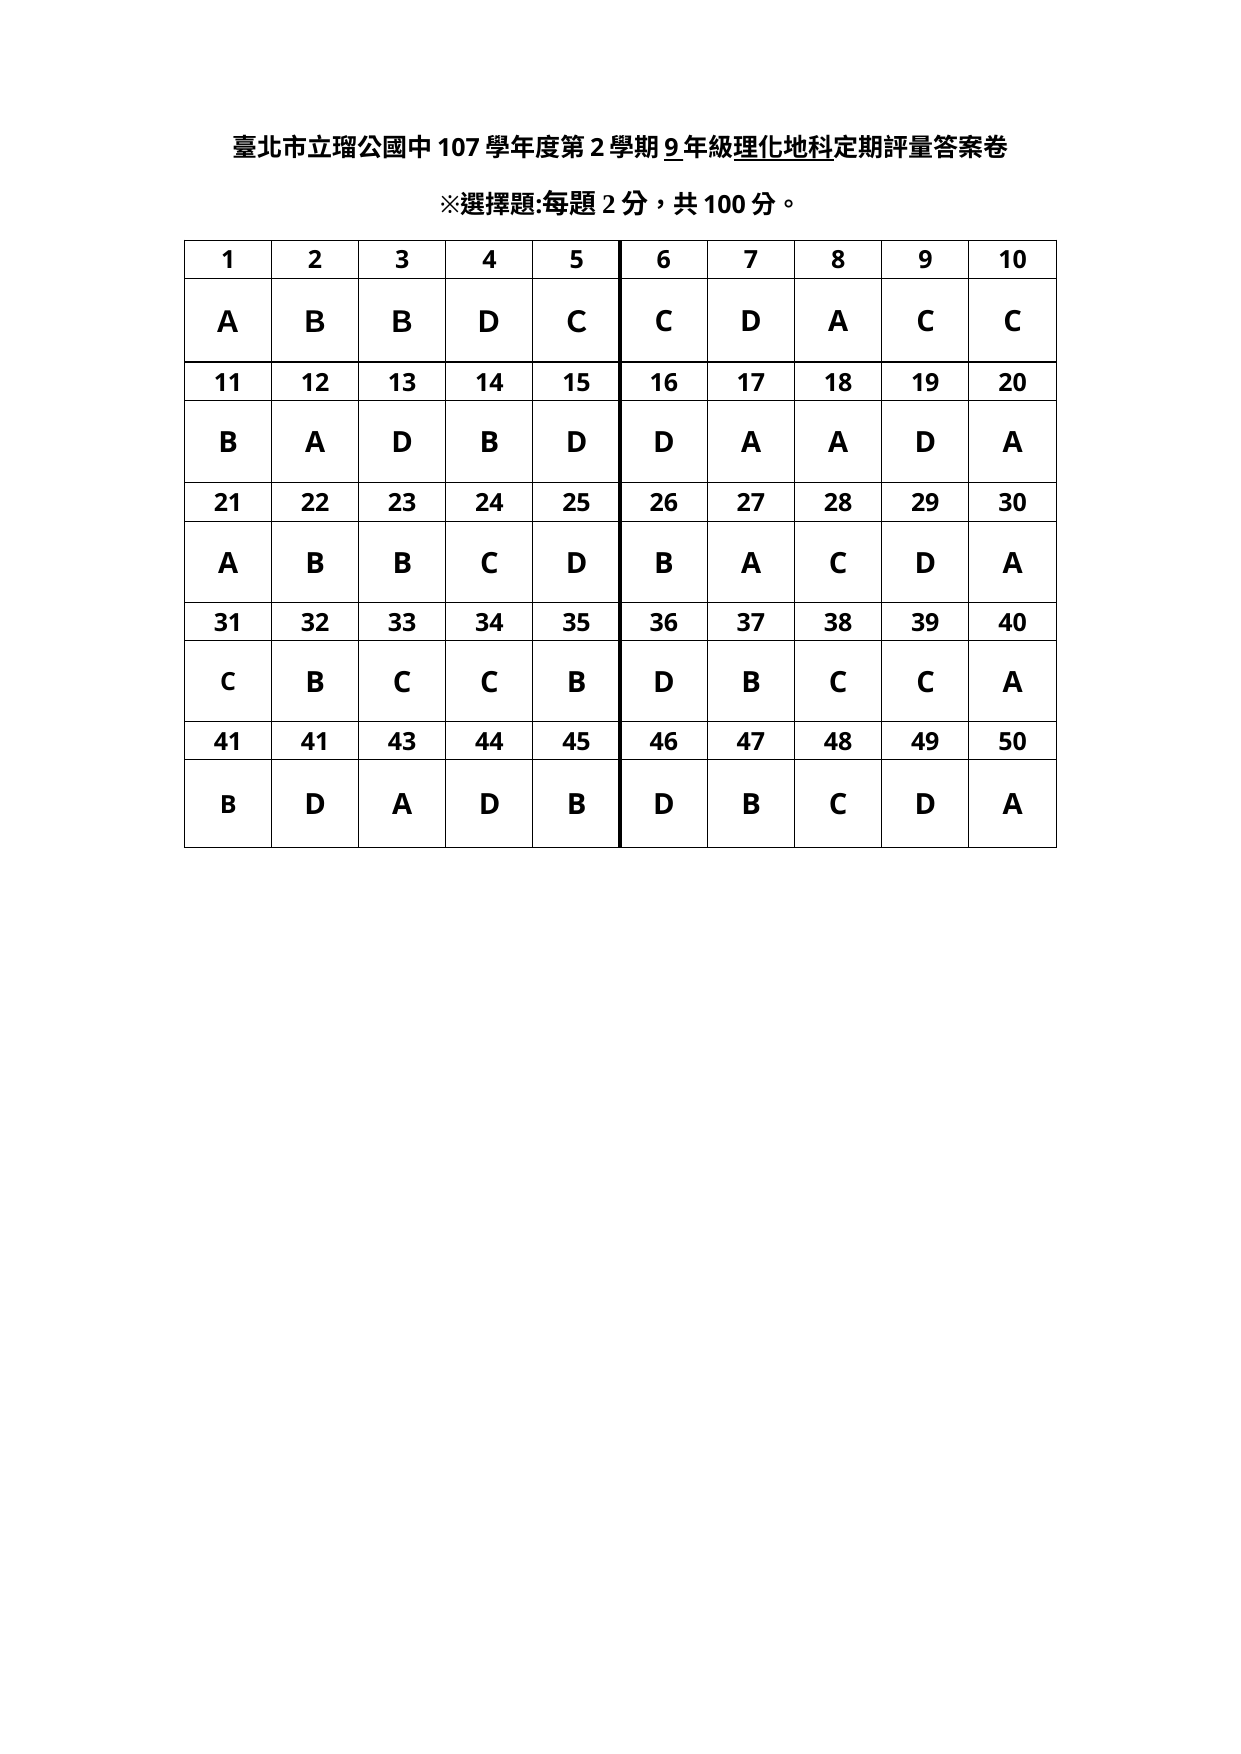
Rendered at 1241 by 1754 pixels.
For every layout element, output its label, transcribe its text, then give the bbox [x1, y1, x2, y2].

table_cell C [795, 760, 881, 847]
table_cell 47 [708, 722, 794, 759]
table_cell A [969, 522, 1056, 602]
table_header 4 [446, 241, 532, 278]
table_cell D [622, 401, 707, 482]
table_cell D [882, 522, 968, 602]
table_cell 21 [185, 483, 271, 521]
table_header 7 [708, 241, 794, 278]
table_cell C [359, 641, 445, 721]
table_cell A [272, 401, 358, 482]
table_cell 34 [446, 603, 532, 640]
table_cell C [882, 641, 968, 721]
table_cell Ｄ [446, 279, 532, 361]
table_cell A [708, 522, 794, 602]
table_cell D [533, 522, 618, 602]
table_header 5 [533, 241, 618, 278]
table_cell C [446, 522, 532, 602]
table_cell 38 [795, 603, 881, 640]
table_cell 46 [622, 722, 707, 759]
table_cell 33 [359, 603, 445, 640]
table_cell 19 [882, 363, 968, 400]
table_cell D [359, 401, 445, 482]
table_header 2 [272, 241, 358, 278]
table_cell 31 [185, 603, 271, 640]
table_header 10 [969, 241, 1056, 278]
table_cell C [969, 279, 1056, 361]
table_cell 36 [622, 603, 707, 640]
table_cell 16 [622, 363, 707, 400]
table_cell Ｂ [272, 279, 358, 361]
table_cell 25 [533, 483, 618, 521]
table_cell 18 [795, 363, 881, 400]
table_cell D [622, 760, 707, 847]
table_cell C [795, 522, 881, 602]
table_cell 12 [272, 363, 358, 400]
table_cell A [969, 641, 1056, 721]
table_cell B [185, 760, 271, 847]
table_cell 29 [882, 483, 968, 521]
table_cell 11 [185, 363, 271, 400]
table_cell Ａ [185, 279, 271, 361]
table_cell B [708, 760, 794, 847]
table_cell A [708, 401, 794, 482]
table_cell 23 [359, 483, 445, 521]
table_cell 41 [272, 722, 358, 759]
table_header 6 [622, 241, 707, 278]
table_cell C [795, 641, 881, 721]
table_cell A [795, 279, 881, 361]
table_cell 20 [969, 363, 1056, 400]
table_cell B [359, 522, 445, 602]
table_cell B [185, 401, 271, 482]
table_cell A [185, 522, 271, 602]
table_cell A [795, 401, 881, 482]
table_cell D [708, 279, 794, 361]
table_cell B [272, 522, 358, 602]
table_cell 49 [882, 722, 968, 759]
table_header 9 [882, 241, 968, 278]
table_cell 32 [272, 603, 358, 640]
table_cell D [272, 760, 358, 847]
table_header 8 [795, 241, 881, 278]
table_cell 28 [795, 483, 881, 521]
table_cell 26 [622, 483, 707, 521]
table_cell 48 [795, 722, 881, 759]
table_cell A [359, 760, 445, 847]
table_cell B [533, 641, 618, 721]
table_cell B [272, 641, 358, 721]
table_cell 40 [969, 603, 1056, 640]
table_cell C [882, 279, 968, 361]
table_cell 15 [533, 363, 618, 400]
table_cell A [969, 760, 1056, 847]
table_cell 43 [359, 722, 445, 759]
table_cell D [622, 641, 707, 721]
table_cell A [969, 401, 1056, 482]
table_cell 39 [882, 603, 968, 640]
table_cell 30 [969, 483, 1056, 521]
table_cell D [446, 760, 532, 847]
table_cell 27 [708, 483, 794, 521]
table_cell B [708, 641, 794, 721]
table_cell 44 [446, 722, 532, 759]
table_cell 17 [708, 363, 794, 400]
table_cell B [622, 522, 707, 602]
table_cell 14 [446, 363, 532, 400]
table_cell 35 [533, 603, 618, 640]
table_cell 22 [272, 483, 358, 521]
table_cell 45 [533, 722, 618, 759]
table_cell 24 [446, 483, 532, 521]
table_cell C [446, 641, 532, 721]
table_cell 50 [969, 722, 1056, 759]
table_cell D [533, 401, 618, 482]
table_header 1 [185, 241, 271, 278]
table_cell C [622, 279, 707, 361]
table_cell Ｂ [359, 279, 445, 361]
table_cell B [533, 760, 618, 847]
table_header 3 [359, 241, 445, 278]
table_cell Ｃ [533, 279, 618, 361]
table_cell D [882, 401, 968, 482]
text 臺北市立瑠公國中107學年度第2學期9年級理化地科定期評量答案卷 [118, 127, 1122, 164]
table_cell D [882, 760, 968, 847]
table_cell B [446, 401, 532, 482]
table_cell 13 [359, 363, 445, 400]
table_cell 37 [708, 603, 794, 640]
text ※選擇題:每題2分，共100分。 [118, 164, 1122, 239]
table_cell 41 [185, 722, 271, 759]
table_cell C [185, 641, 271, 721]
